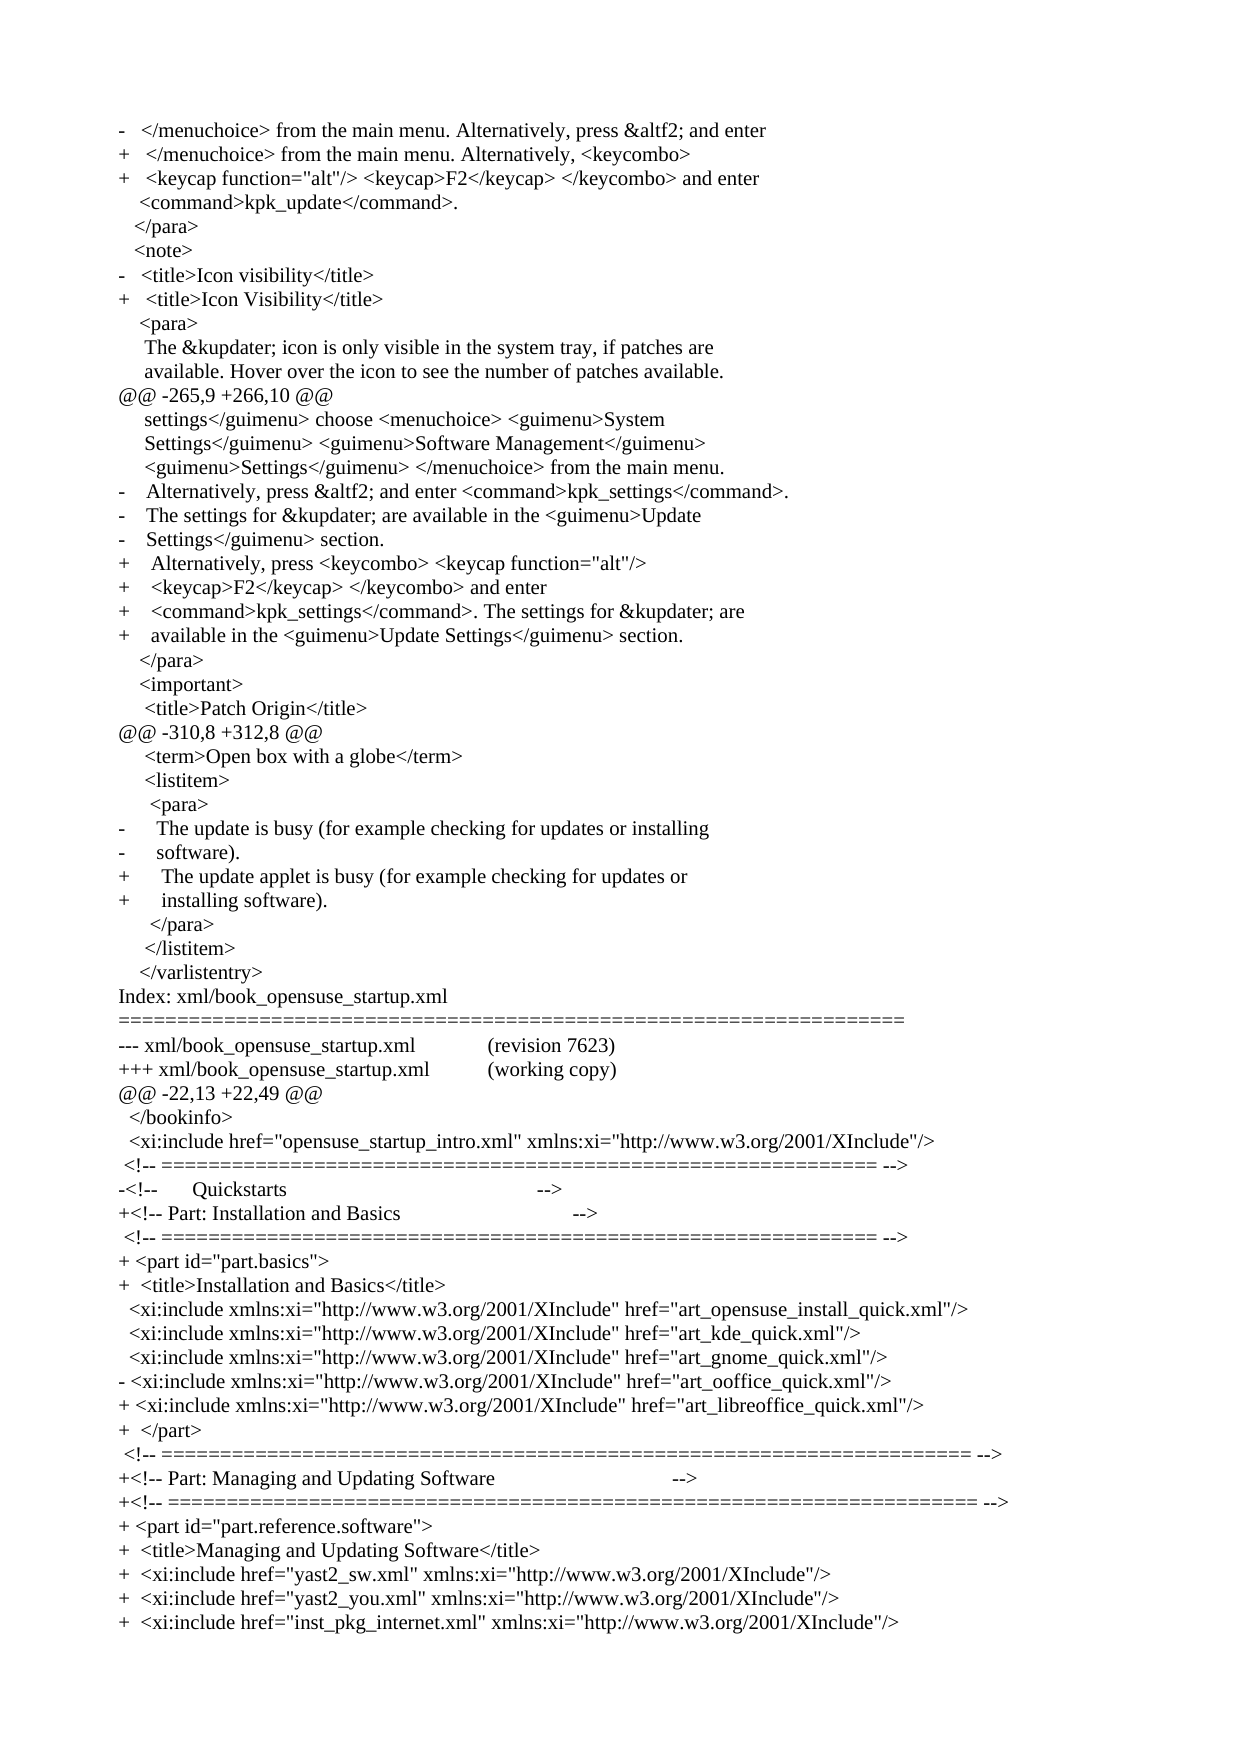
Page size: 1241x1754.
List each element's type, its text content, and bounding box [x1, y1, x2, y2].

text + <xi:include href="yast2_you.xml" xmlns:xi="http://www.w3.org/2001/XInclude"/> [118, 1586, 1122, 1610]
text - <xi:include xmlns:xi="http://www.w3.org/2001/XInclude" href="art_ooffice_quick.xml"/> [118, 1369, 1122, 1393]
text + <part id="part.reference.software"> [118, 1514, 1122, 1538]
text + <command>kpk_settings</command>. The settings for &kupdater; are [118, 599, 1122, 623]
text +<!-- Part: Managing and Updating Software --> [118, 1466, 1122, 1490]
text - software). [118, 840, 1122, 864]
text Settings</guimenu> <guimenu>Software Management</guimenu> [118, 431, 1122, 455]
text + </part> [118, 1417, 1122, 1442]
text +<!-- ===================================================================== --> [118, 1490, 1122, 1514]
text + </menuchoice> from the main menu. Alternatively, <keycombo> [118, 142, 1122, 166]
text - <title>Icon visibility</title> [118, 262, 1122, 287]
text @@ -310,8 +312,8 @@ [118, 720, 1122, 744]
text <important> [118, 672, 1122, 696]
text </varlistentry> [118, 960, 1122, 984]
text - </menuchoice> from the main menu. Alternatively, press &altf2; and enter [118, 118, 1122, 142]
text @@ -22,13 +22,49 @@ [118, 1081, 1122, 1105]
text + installing software). [118, 888, 1122, 912]
text + <xi:include xmlns:xi="http://www.w3.org/2001/XInclude" href="art_libreoffice_quick.xml"/> [118, 1393, 1122, 1417]
text + <xi:include href="inst_pkg_internet.xml" xmlns:xi="http://www.w3.org/2001/XInclude"/> [118, 1610, 1122, 1634]
text <xi:include href="opensuse_startup_intro.xml" xmlns:xi="http://www.w3.org/2001/XInclude"/> [118, 1129, 1122, 1153]
text +<!-- Part: Installation and Basics --> [118, 1201, 1122, 1225]
text - Alternatively, press &altf2; and enter <command>kpk_settings</command>. [118, 479, 1122, 503]
text + <title>Icon Visibility</title> [118, 287, 1122, 311]
text +++ xml/book_opensuse_startup.xml (working copy) [118, 1057, 1122, 1081]
text + <title>Managing and Updating Software</title> [118, 1538, 1122, 1562]
text + <keycap function="alt"/> <keycap>F2</keycap> </keycombo> and enter [118, 166, 1122, 190]
text Index: xml/book_opensuse_startup.xml [118, 984, 1122, 1008]
text <!-- ============================================================= --> [118, 1153, 1122, 1177]
text + Alternatively, press <keycombo> <keycap function="alt"/> [118, 551, 1122, 575]
text <!-- ============================================================= --> [118, 1225, 1122, 1249]
text <listitem> [118, 768, 1122, 792]
text <title>Patch Origin</title> [118, 696, 1122, 720]
text - The settings for &kupdater; are available in the <guimenu>Update [118, 503, 1122, 527]
text + <keycap>F2</keycap> </keycombo> and enter [118, 575, 1122, 599]
text <!-- ===================================================================== --> [118, 1442, 1122, 1466]
text <para> [118, 792, 1122, 816]
text available. Hover over the icon to see the number of patches available. [118, 359, 1122, 383]
text </listitem> [118, 936, 1122, 960]
text <note> [118, 238, 1122, 262]
text - The update is busy (for example checking for updates or installing [118, 816, 1122, 840]
text </bookinfo> [118, 1105, 1122, 1129]
text </para> [118, 912, 1122, 936]
text - Settings</guimenu> section. [118, 527, 1122, 551]
text =================================================================== [118, 1008, 1122, 1032]
text </para> [118, 647, 1122, 672]
text + <title>Installation and Basics</title> [118, 1273, 1122, 1297]
text </para> [118, 214, 1122, 238]
text + The update applet is busy (for example checking for updates or [118, 864, 1122, 888]
text <guimenu>Settings</guimenu> </menuchoice> from the main menu. [118, 455, 1122, 479]
text <command>kpk_update</command>. [118, 190, 1122, 214]
text <term>Open box with a globe</term> [118, 744, 1122, 768]
text <xi:include xmlns:xi="http://www.w3.org/2001/XInclude" href="art_opensuse_install_quick.xml"/> [118, 1297, 1122, 1321]
text @@ -265,9 +266,10 @@ [118, 383, 1122, 407]
text <para> [118, 311, 1122, 335]
text + <part id="part.basics"> [118, 1249, 1122, 1273]
text --- xml/book_opensuse_startup.xml (revision 7623) [118, 1032, 1122, 1057]
text + <xi:include href="yast2_sw.xml" xmlns:xi="http://www.w3.org/2001/XInclude"/> [118, 1562, 1122, 1586]
text -<!-- Quickstarts --> [118, 1177, 1122, 1201]
text settings</guimenu> choose <menuchoice> <guimenu>System [118, 407, 1122, 431]
text The &kupdater; icon is only visible in the system tray, if patches are [118, 335, 1122, 359]
text <xi:include xmlns:xi="http://www.w3.org/2001/XInclude" href="art_gnome_quick.xml"/> [118, 1345, 1122, 1369]
text <xi:include xmlns:xi="http://www.w3.org/2001/XInclude" href="art_kde_quick.xml"/> [118, 1321, 1122, 1345]
text + available in the <guimenu>Update Settings</guimenu> section. [118, 623, 1122, 647]
